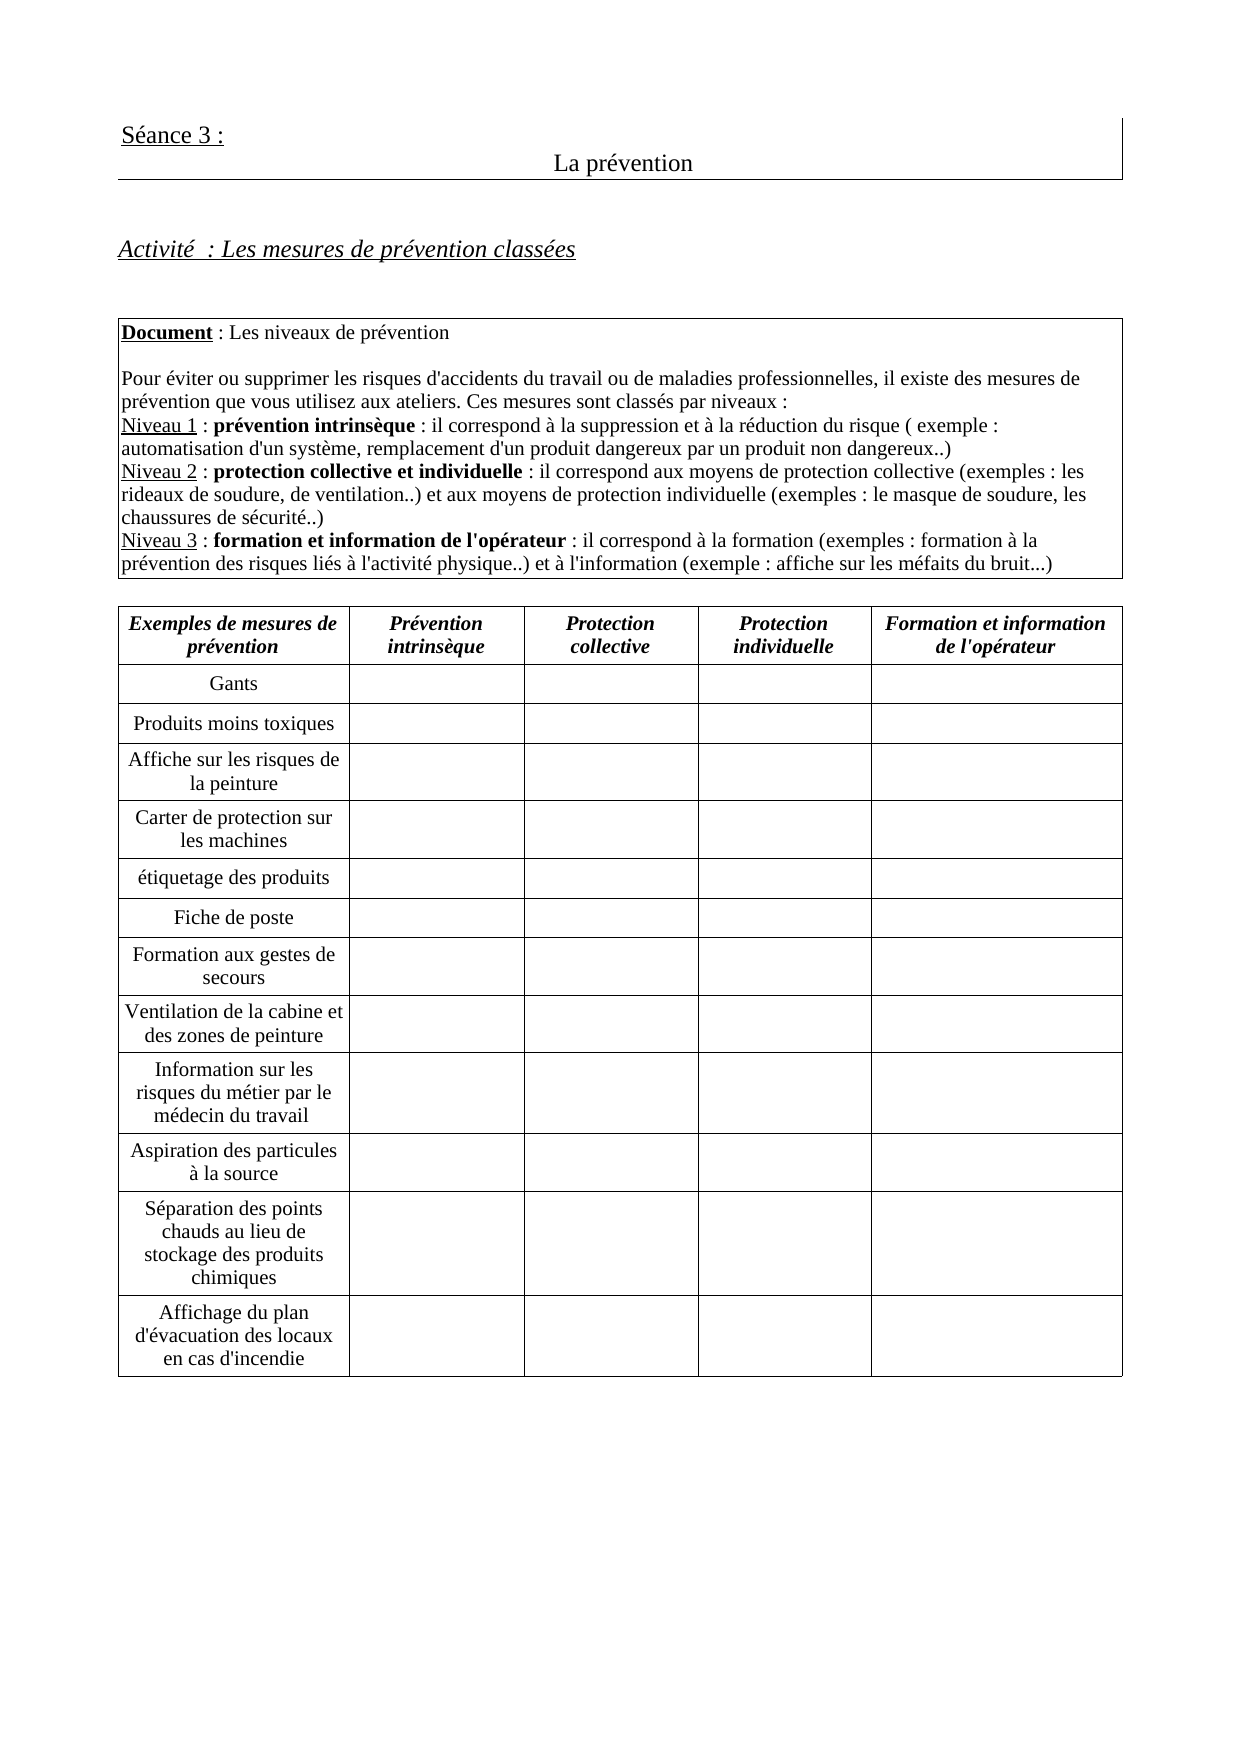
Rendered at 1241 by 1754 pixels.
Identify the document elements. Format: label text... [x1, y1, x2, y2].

table_cell [872, 899, 1122, 937]
table_cell [872, 1134, 1122, 1191]
text Pour éviter ou supprimer les risques d'accidents du travail ou de maladies professionnelles, il existe des mesures de prévention que vous utilisez aux ateliers. Ces mesures sont classés par niveaux : [119, 364, 1122, 411]
text Document : Les niveaux de prévention [119, 319, 1122, 344]
table_cell Fiche de poste [119, 899, 349, 937]
table_cell [872, 704, 1122, 742]
table_cell [525, 859, 698, 897]
table_cell [525, 1296, 698, 1376]
table_cell Séparation des points chauds au lieu de stockage des produits chimiques [119, 1192, 349, 1295]
table_cell [350, 1296, 524, 1376]
table_cell [699, 1192, 871, 1295]
table_cell [699, 996, 871, 1052]
table_cell [872, 744, 1122, 800]
table_cell [525, 899, 698, 937]
table_cell [525, 1053, 698, 1133]
table_cell étiquetage des produits [119, 859, 349, 897]
table_cell [872, 859, 1122, 897]
text La prévention [118, 149, 1122, 179]
table_cell [350, 899, 524, 937]
table_cell [350, 1192, 524, 1295]
table_cell [350, 744, 524, 800]
table_cell [525, 1192, 698, 1295]
table_cell [525, 665, 698, 703]
table_cell [525, 744, 698, 800]
table_cell Carter de protection sur les machines [119, 801, 349, 858]
table_cell [350, 1134, 524, 1191]
table_header Exemples de mesures de prévention [119, 607, 349, 664]
table_cell [525, 1134, 698, 1191]
table_cell [872, 1192, 1122, 1295]
text Séance 3 : [118, 118, 1122, 149]
table_cell [525, 704, 698, 742]
table_cell [350, 859, 524, 897]
table_header Protection collective [525, 607, 698, 664]
table_cell Aspiration des particules à la source [119, 1134, 349, 1191]
table_cell Ventilation de la cabine et des zones de peinture [119, 996, 349, 1052]
table_header Prévention intrinsèque [350, 607, 524, 664]
table_header Formation et information de l'opérateur [872, 607, 1122, 664]
table_cell [350, 996, 524, 1052]
table_cell [699, 899, 871, 937]
table_cell [699, 938, 871, 994]
table_cell [350, 665, 524, 703]
table_cell [525, 938, 698, 994]
table_cell Produits moins toxiques [119, 704, 349, 742]
table_header Protection individuelle [699, 607, 871, 664]
table_cell Gants [119, 665, 349, 703]
text Niveau 1 : prévention intrinsèque : il correspond à la suppression et à la réduction du risque ( exemple : automatisation d'un système, remplacement d'un produit dangereux par un produit non dangereux..) [119, 411, 1122, 457]
table_cell [872, 1053, 1122, 1133]
table_cell Formation aux gestes de secours [119, 938, 349, 994]
table_cell [699, 744, 871, 800]
table_cell [872, 938, 1122, 994]
table_cell Information sur les risques du métier par le médecin du travail [119, 1053, 349, 1133]
table_cell [699, 1296, 871, 1376]
text Activité : Les mesures de prévention classées [118, 235, 1122, 263]
table_cell [350, 801, 524, 858]
table_cell [525, 996, 698, 1052]
table_cell [350, 938, 524, 994]
table_cell [699, 665, 871, 703]
table_cell [699, 801, 871, 858]
table_cell [699, 1053, 871, 1133]
table_cell [872, 1296, 1122, 1376]
text Niveau 2 : protection collective et individuelle : il correspond aux moyens de protection collective (exemples : les rideaux de soudure, de ventilation..) et aux moyens de protection individuelle (exemples : le masque de soudure, les chaussures de sécurité..) [119, 457, 1122, 526]
table_cell [872, 665, 1122, 703]
table_cell [699, 859, 871, 897]
text Niveau 3 : formation et information de l'opérateur : il correspond à la formation (exemples : formation à la prévention des risques liés à l'activité physique..) et à l'information (exemple : affiche sur les méfaits du bruit...) [119, 526, 1122, 578]
table_cell [525, 801, 698, 858]
table_cell [350, 1053, 524, 1133]
table_cell [699, 1134, 871, 1191]
table_cell [699, 704, 871, 742]
table_cell [872, 996, 1122, 1052]
table_cell Affichage du plan d'évacuation des locaux en cas d'incendie [119, 1296, 349, 1376]
table_cell [872, 801, 1122, 858]
table_cell [350, 704, 524, 742]
table_cell Affiche sur les risques de la peinture [119, 744, 349, 800]
